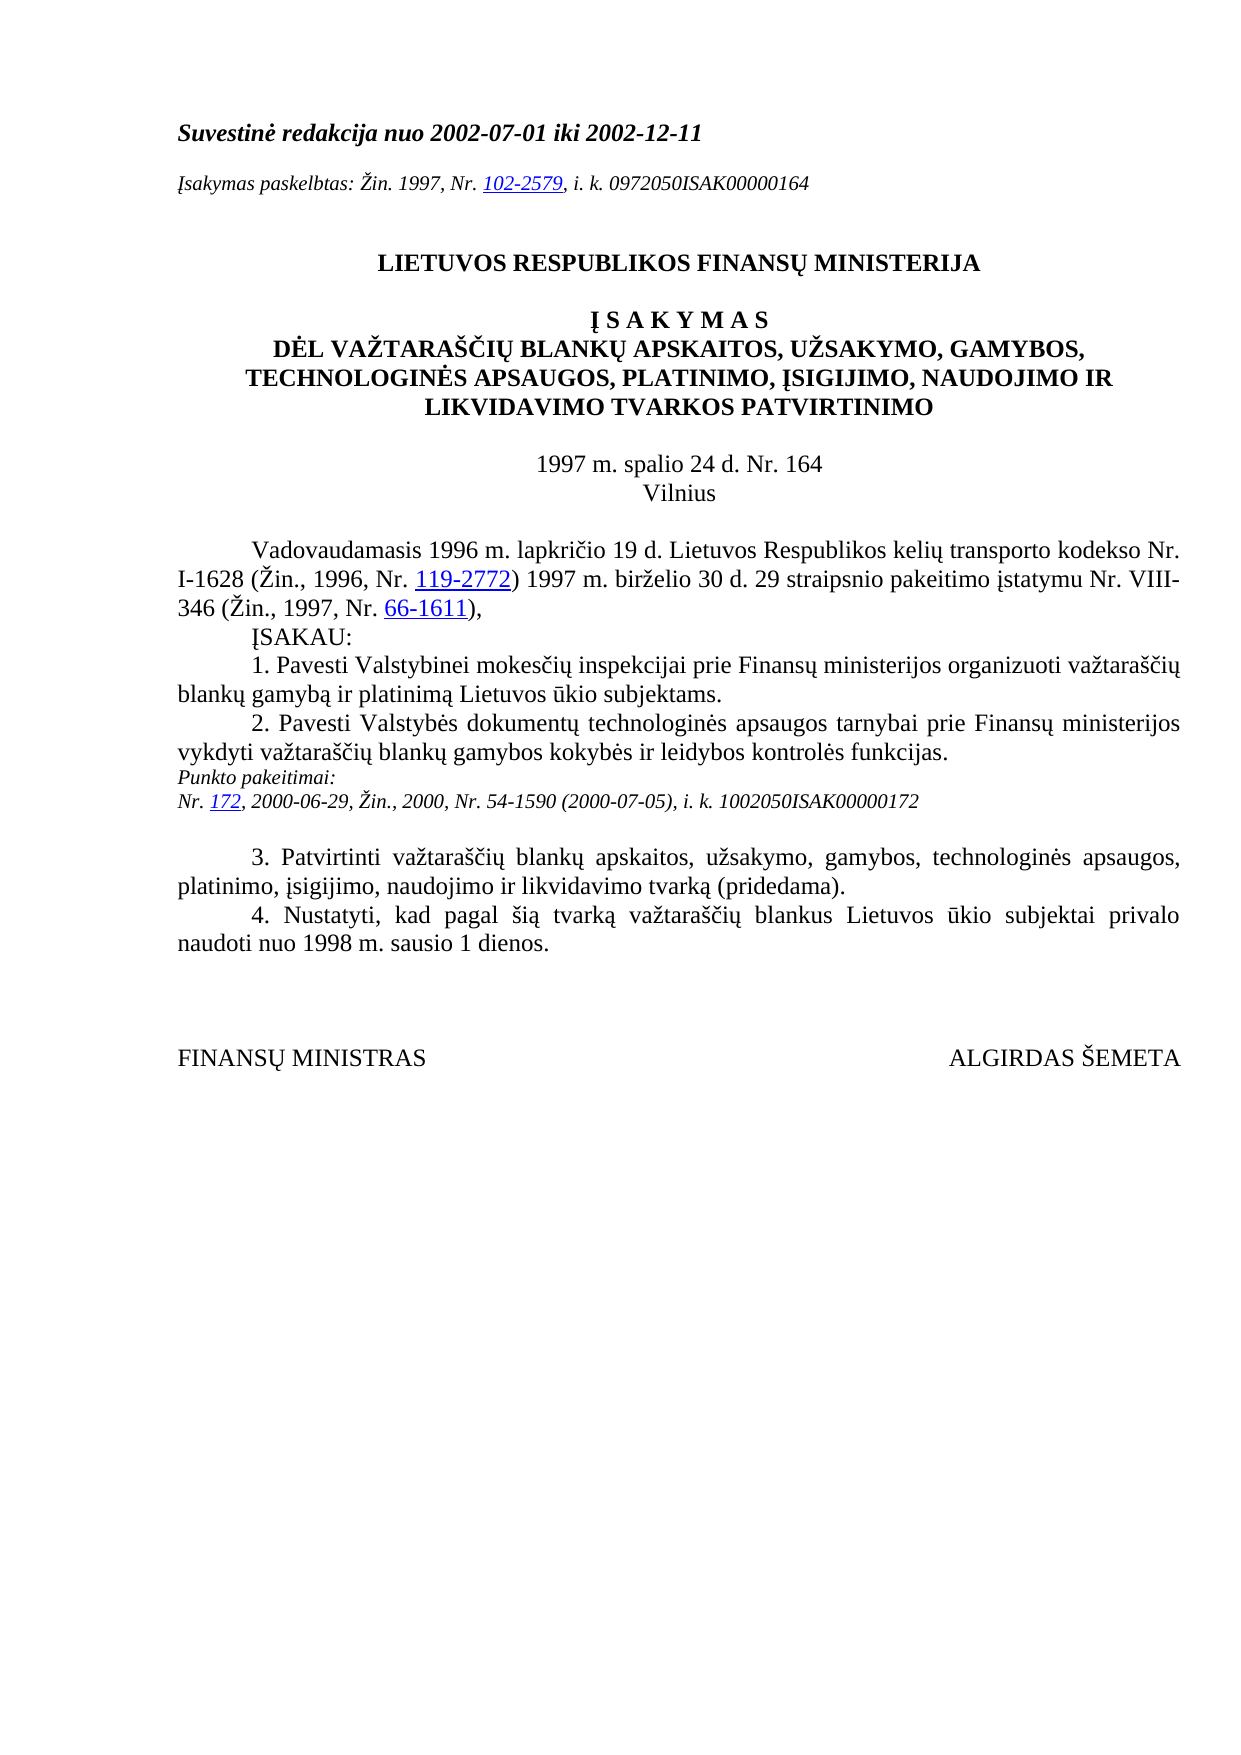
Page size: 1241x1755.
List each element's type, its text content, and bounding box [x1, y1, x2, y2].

text Suvestinė redakcija nuo 2002-07-01 iki 2002-12-11 [177, 118, 1181, 147]
text Vadovaudamasis 1996 m. lapkričio 19 d. Lietuvos Respublikos kelių transporto kodekso Nr. I-1628 (Žin., 1996, Nr. 119-2772) 1997 m. birželio 30 d. 29 straipsnio pakeitimo įstatymu Nr. VIII-346 (Žin., 1997, Nr. 66-1611), [177, 535, 1181, 622]
text LIETUVOS RESPUBLIKOS FINANSŲ MINISTERIJA [177, 248, 1181, 277]
text 3. Patvirtinti važtaraščių blankų apskaitos, užsakymo, gamybos, technologinės apsaugos, platinimo, įsigijimo, naudojimo ir likvidavimo tvarką (pridedama). [177, 842, 1181, 900]
text Vilnius [177, 478, 1181, 507]
text Įsakymas paskelbtas: Žin. 1997, Nr. 102-2579, i. k. 0972050ISAK00000164 [177, 171, 1181, 195]
text ĮSAKAU: [177, 622, 1181, 650]
text 4. Nustatyti, kad pagal šią tvarką važtaraščių blankus Lietuvos ūkio subjektai privalo naudoti nuo 1998 m. sausio 1 dienos. [177, 900, 1181, 957]
text 1. Pavesti Valstybinei mokesčių inspekcijai prie Finansų ministerijos organizuoti važtaraščių blankų gamybą ir platinimą Lietuvos ūkio subjektams. [177, 650, 1181, 708]
text Punkto pakeitimai: [177, 765, 1181, 789]
text Į S A K Y M A S [177, 305, 1181, 334]
text Nr. 172, 2000-06-29, Žin., 2000, Nr. 54-1590 (2000-07-05), i. k. 1002050ISAK00000172 [177, 789, 1181, 813]
text 2. Pavesti Valstybės dokumentų technologinės apsaugos tarnybai prie Finansų ministerijos vykdyti važtaraščių blankų gamybos kokybės ir leidybos kontrolės funkcijas. [177, 708, 1181, 765]
text DĖL VAŽTARAŠČIŲ BLANKŲ APSKAITOS, UŽSAKYMO, GAMYBOS, TECHNOLOGINĖS APSAUGOS, PLATINIMO, ĮSIGIJIMO, NAUDOJIMO IR LIKVIDAVIMO TVARKOS PATVIRTINIMO [177, 334, 1181, 420]
text FINANSŲ MINISTRAS ALGIRDAS ŠEMETA [177, 1043, 1181, 1072]
text 1997 m. spalio 24 d. Nr. 164 [177, 449, 1181, 478]
